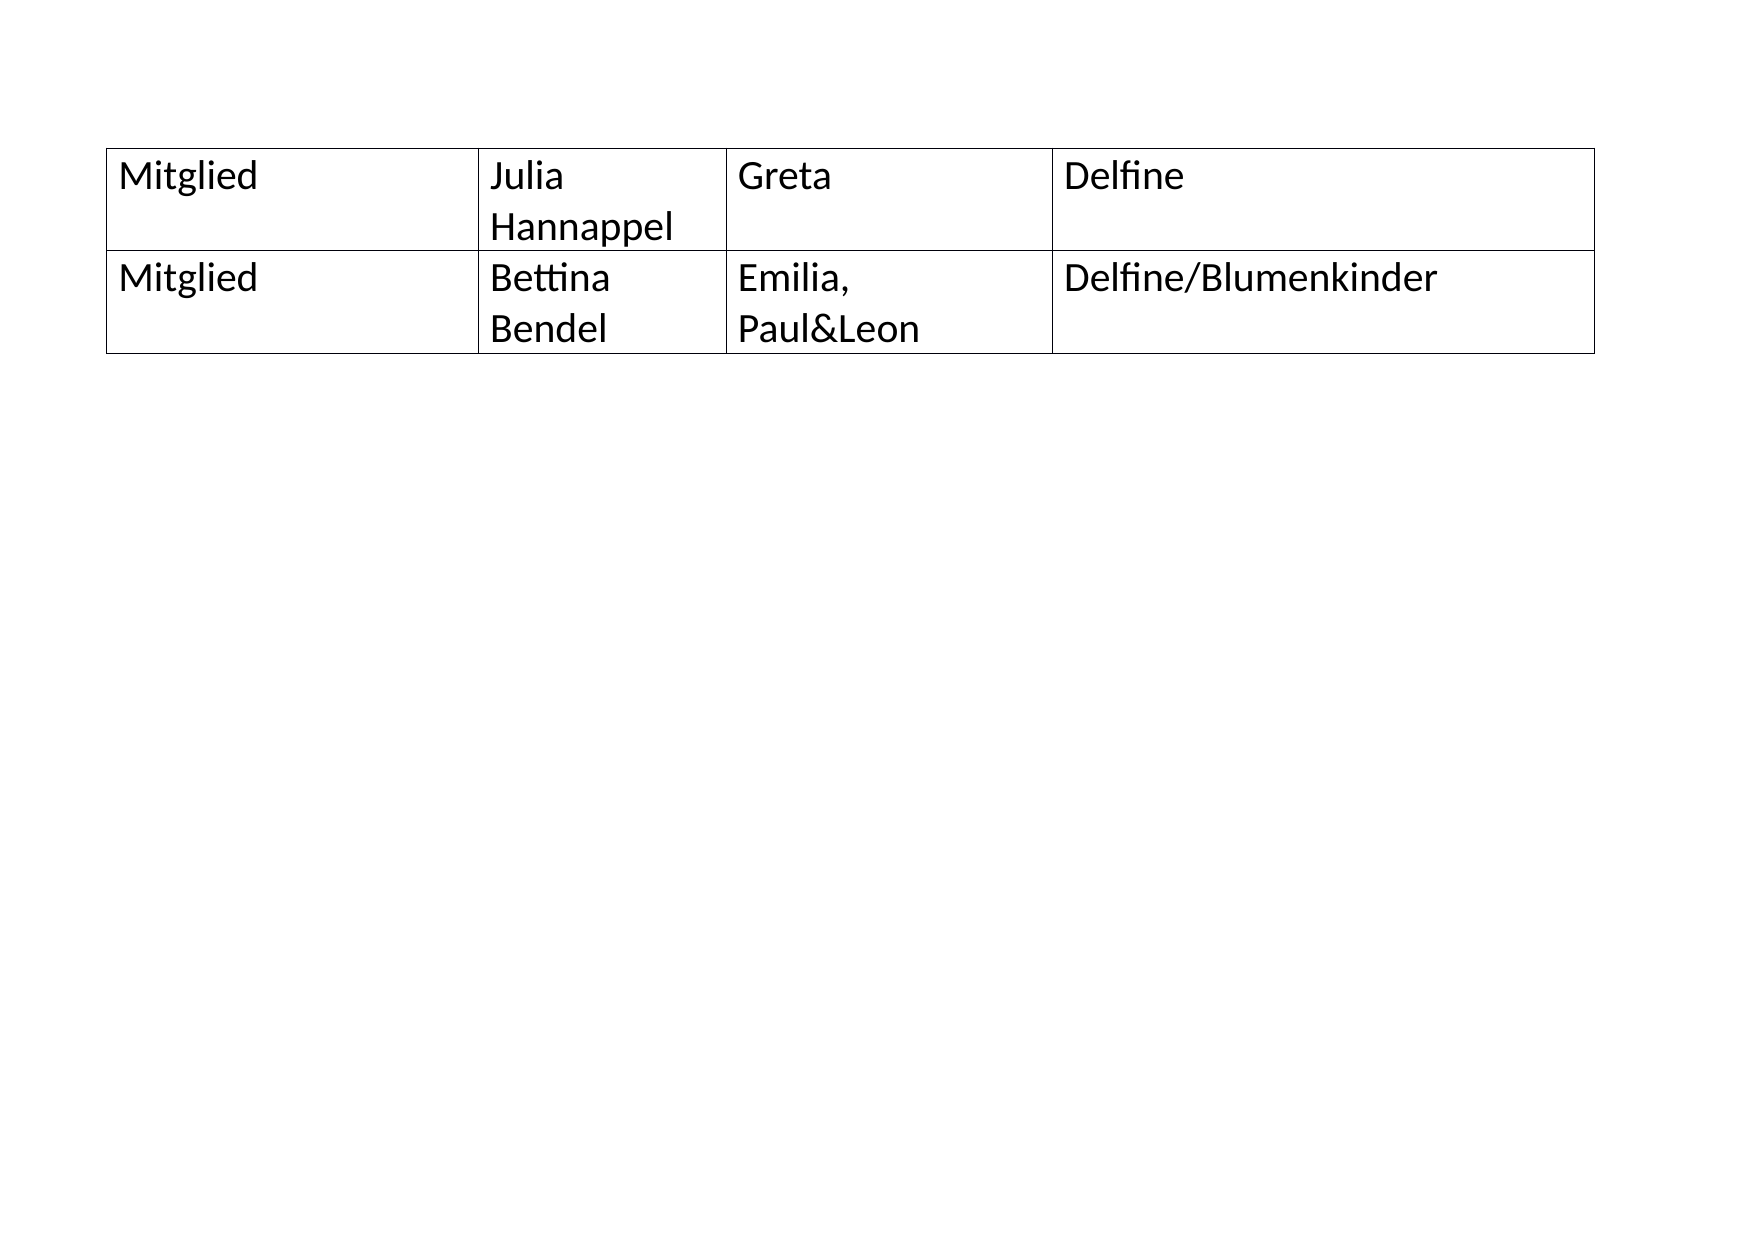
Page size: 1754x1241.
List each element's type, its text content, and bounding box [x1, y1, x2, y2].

table_cell Julia Hannappel [479, 149, 726, 250]
table_cell Greta [727, 149, 1052, 250]
table_cell Emilia, Paul&Leon [727, 251, 1052, 353]
table_cell Delfine [1053, 149, 1594, 250]
table_cell Mitglied [107, 149, 478, 250]
table_cell Delfine/Blumenkinder [1053, 251, 1594, 353]
table_cell Bettina Bendel [479, 251, 726, 353]
table_cell Mitglied [107, 251, 478, 353]
